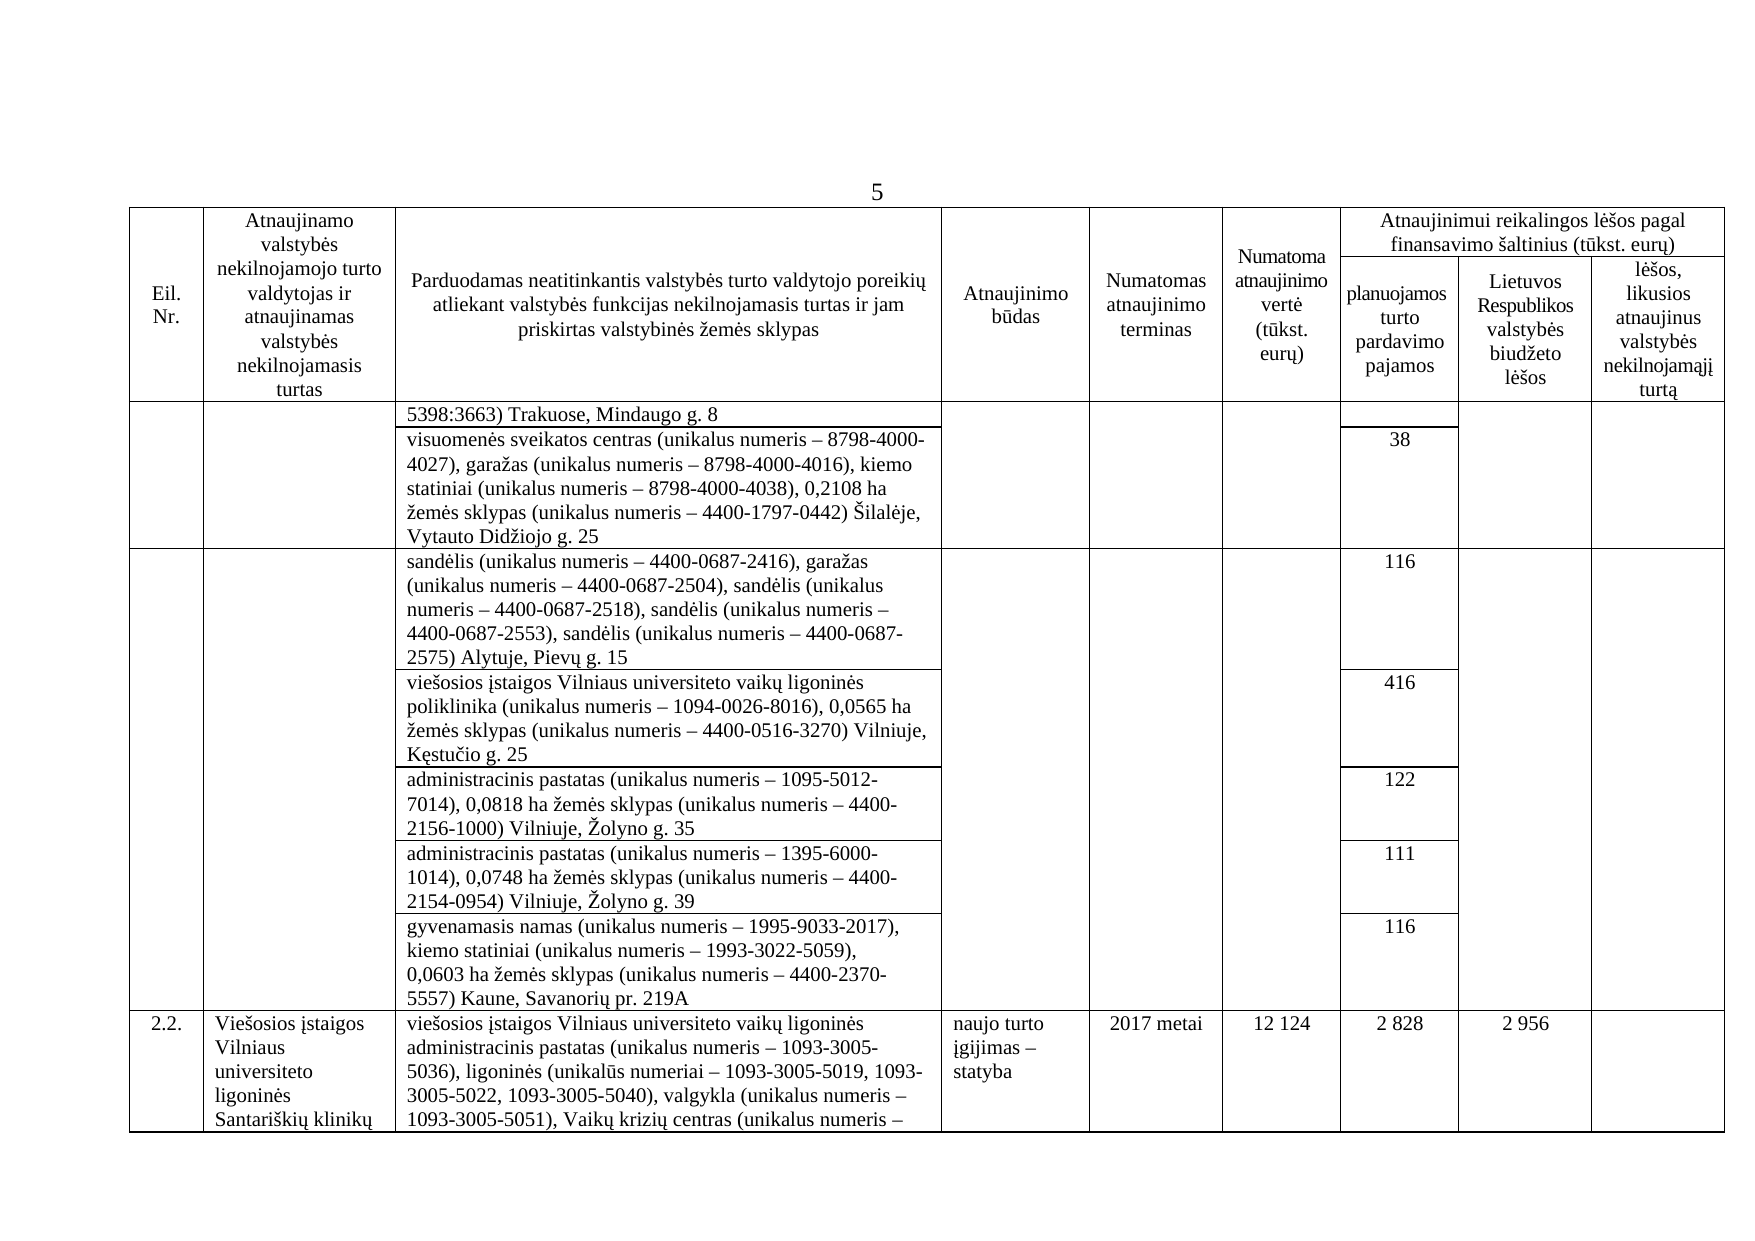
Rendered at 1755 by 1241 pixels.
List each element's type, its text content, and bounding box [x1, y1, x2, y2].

table_cell Lietuvos Respublikos valstybės biudžeto lėšos [1459, 257, 1591, 401]
table_header Numatomas atnaujinimo terminas [1090, 208, 1222, 401]
table_cell [942, 402, 1089, 548]
table_cell gyvenamasis namas (unikalus numeris – 1995-9033-2017), kiemo statiniai (unikalus numeris – 1993-3022-5059), 0,0603 ha žemės sklypas (unikalus numeris – 4400-2370-5557) Kaune, Savanorių pr. 219A [396, 914, 941, 1010]
table_cell naujo turto įgijimas – statyba [942, 1011, 1089, 1131]
table_cell [1223, 549, 1340, 1010]
table_header Atnaujinimo būdas [942, 208, 1089, 401]
table_cell viešosios įstaigos Vilniaus universiteto vaikų ligoninės poliklinika (unikalus numeris – 1094-0026-8016), 0,0565 ha žemės sklypas (unikalus numeris – 4400-0516-3270) Vilniuje, Kęstučio g. 25 [396, 670, 941, 766]
table_cell 2 956 [1459, 1011, 1591, 1131]
table_cell [1223, 402, 1340, 548]
table_cell [1592, 402, 1724, 548]
table_cell [1090, 402, 1222, 548]
table_cell 111 [1341, 841, 1458, 913]
table_header Parduodamas neatitinkantis valstybės turto valdytojo poreikių atliekant valstybės funkcijas nekilnojamasis turtas ir jam priskirtas valstybinės žemės sklypas [396, 208, 941, 401]
table_cell [204, 549, 395, 1010]
table_cell 2.2. [130, 1011, 203, 1131]
table_cell [130, 402, 203, 548]
table_cell visuomenės sveikatos centras (unikalus numeris – 8798-4000-4027), garažas (unikalus numeris – 8798-4000-4016), kiemo statiniai (unikalus numeris – 8798-4000-4038), 0,2108 ha žemės sklypas (unikalus numeris – 4400-1797-0442) Šilalėje, Vytauto Didžiojo g. 25 [396, 428, 941, 548]
table_cell 122 [1341, 768, 1458, 839]
table_header Atnaujinamo valstybės nekilnojamojo turto valdytojas ir atnaujinamas valstybės nekilnojamasis turtas [204, 208, 395, 401]
table_cell administracinis pastatas (unikalus numeris – 1095-5012-7014), 0,0818 ha žemės sklypas (unikalus numeris – 4400-2156-1000) Vilniuje, Žolyno g. 35 [396, 768, 941, 839]
table_cell 2 828 [1341, 1011, 1458, 1131]
table_cell [1592, 549, 1724, 1010]
table_cell 116 [1341, 914, 1458, 1010]
table_cell 38 [1341, 428, 1458, 548]
table_cell [1592, 1011, 1724, 1131]
table_cell [1090, 549, 1222, 1010]
table_cell planuojamos turto pardavimo pajamos [1341, 257, 1458, 401]
table_cell 2017 metai [1090, 1011, 1222, 1131]
table_header Atnaujinimui reikalingos lėšos pagal finansavimo šaltinius (tūkst. eurų) [1341, 208, 1724, 256]
table_cell 116 [1341, 549, 1458, 669]
table_cell administracinis pastatas (unikalus numeris – 1395-6000-1014), 0,0748 ha žemės sklypas (unikalus numeris – 4400-2154-0954) Vilniuje, Žolyno g. 39 [396, 841, 941, 913]
table_cell Viešosios įstaigos Vilniaus universiteto ligoninės Santariškių klinikų [204, 1011, 395, 1131]
table_cell [1341, 402, 1458, 426]
table_cell viešosios įstaigos Vilniaus universiteto vaikų ligoninės administracinis pastatas (unikalus numeris – 1093-3005-5036), ligoninės (unikalūs numeriai – 1093-3005-5019, 1093-3005-5022, 1093-3005-5040), valgykla (unikalus numeris – 1093-3005-5051), Vaikų krizių centras (unikalus numeris – [396, 1011, 941, 1131]
table_header Eil. Nr. [130, 208, 203, 401]
table_cell [130, 549, 203, 1010]
table_cell 416 [1341, 670, 1458, 766]
table_cell 5398:3663) Trakuose, Mindaugo g. 8 [396, 402, 941, 426]
table_cell 12 124 [1223, 1011, 1340, 1131]
table_cell lėšos, likusios atnaujinus valstybės nekilnojamąjį turtą [1592, 257, 1724, 401]
table_cell [1459, 402, 1591, 548]
table_cell [204, 402, 395, 548]
table_cell [1459, 549, 1591, 1010]
table_cell sandėlis (unikalus numeris – 4400-0687-2416), garažas (unikalus numeris – 4400-0687-2504), sandėlis (unikalus numeris – 4400-0687-2518), sandėlis (unikalus numeris – 4400-0687-2553), sandėlis (unikalus numeris – 4400-0687-2575) Alytuje, Pievų g. 15 [396, 549, 941, 669]
table_header Numatoma atnaujinimo vertė (tūkst. eurų) [1223, 208, 1340, 401]
table_cell [942, 549, 1089, 1010]
